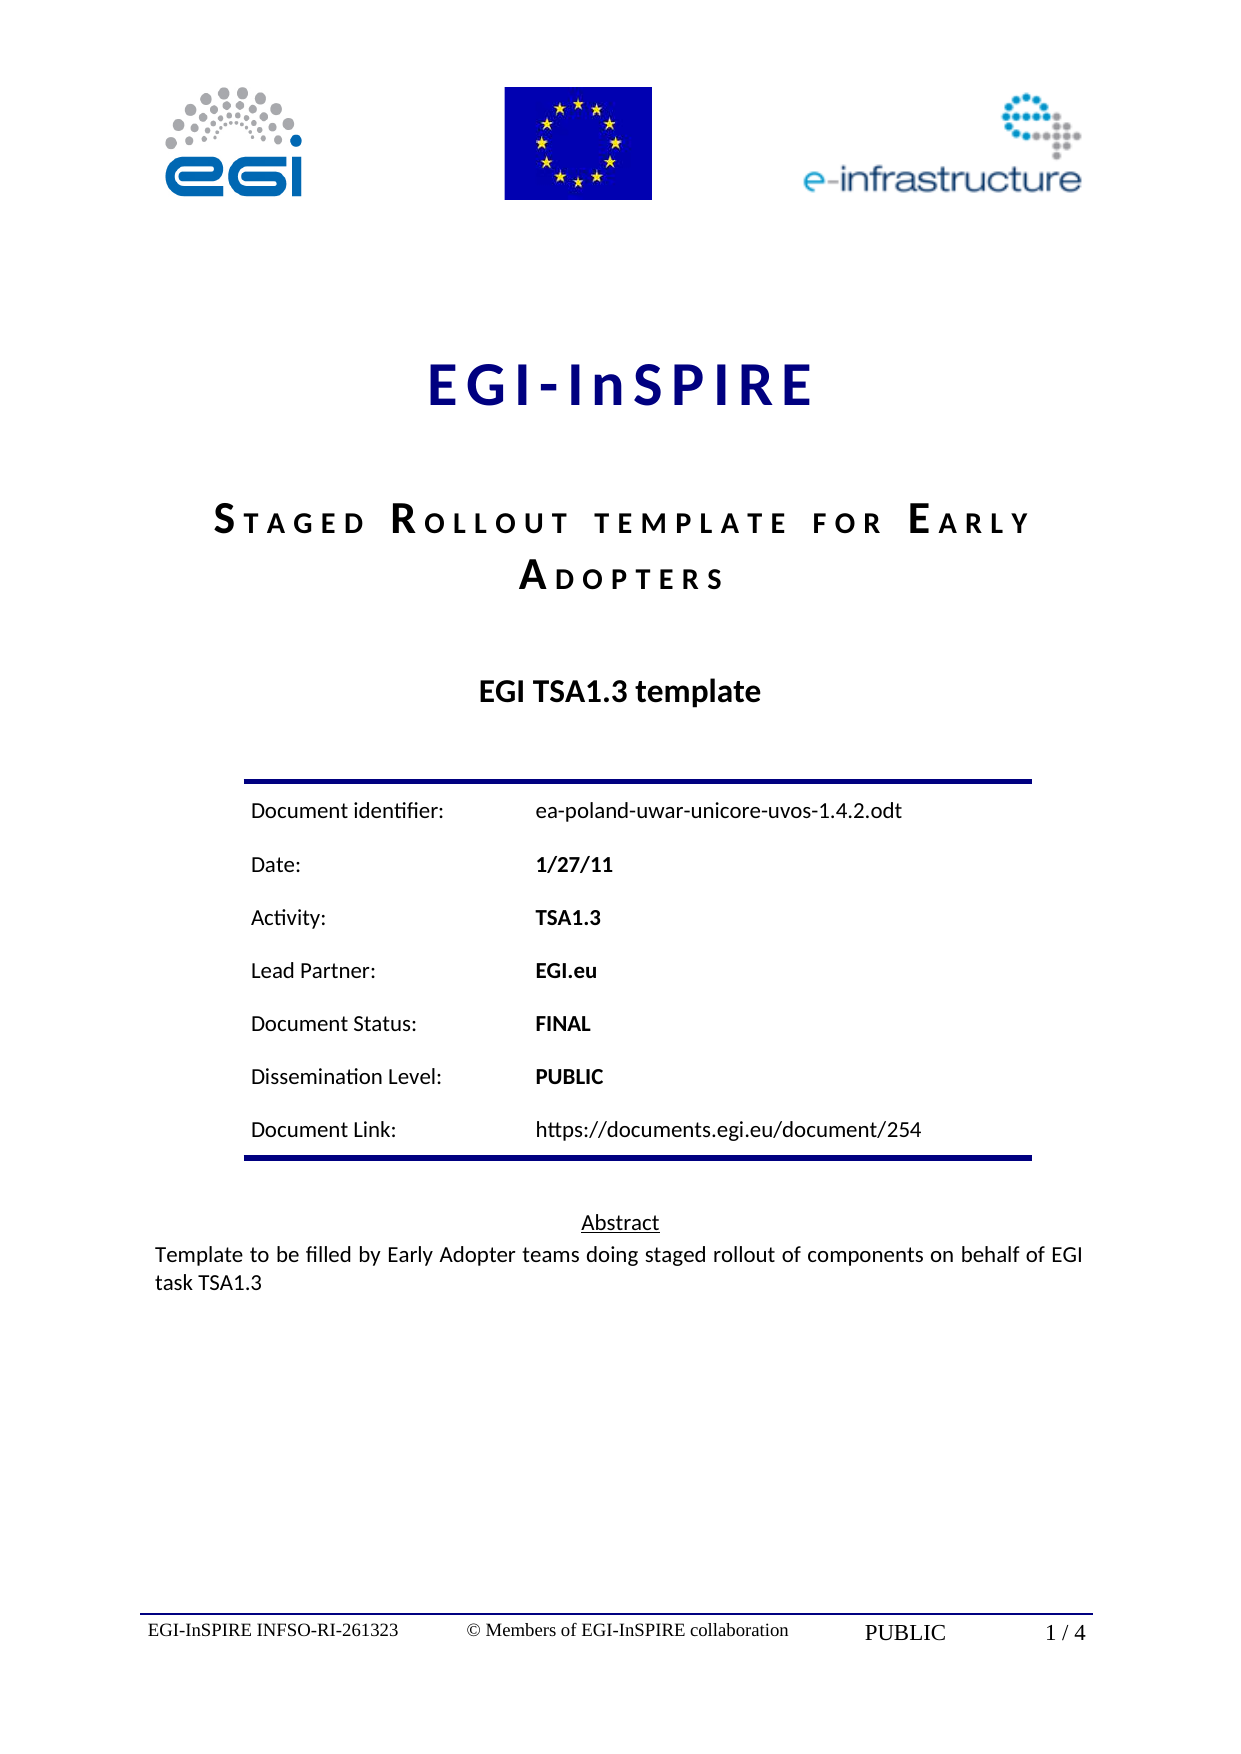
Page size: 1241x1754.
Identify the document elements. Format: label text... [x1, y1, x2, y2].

table_cell PUBLIC [528, 1049, 1032, 1102]
table_cell https://documents.egi.eu/document/254 [528, 1102, 1032, 1155]
table_cell TSA1.3 [528, 890, 1032, 943]
text EGI-InSPIRE [148, 344, 1092, 421]
table_cell Lead Partner: [244, 943, 528, 996]
table_header Abstract Template to be filled by Early Adopter teams doing staged rollout of components on behalf of EGI task TSA1.3 [148, 1195, 1093, 1341]
table_cell 11-1-27 [528, 837, 1032, 890]
text EGI TSA1.3 template [148, 670, 1092, 710]
picture [164, 87, 303, 198]
picture [504, 87, 652, 200]
table_cell EGI.eu [528, 943, 1032, 996]
table_cell FINAL [528, 996, 1032, 1049]
table_header Document identifier: [244, 784, 528, 837]
table_cell Dissemination Level: [244, 1049, 528, 1102]
table_cell Document Status: [244, 996, 528, 1049]
table_cell Document Link: [244, 1102, 528, 1155]
table_header ea-poland-uwar-unicore-uvos-1.4.2.odt [528, 784, 1032, 837]
table_cell Activity: [244, 890, 528, 943]
picture [797, 87, 1089, 200]
table_cell Date: [244, 837, 528, 890]
title Staged Rollout template for Early Adopters [148, 489, 1092, 601]
